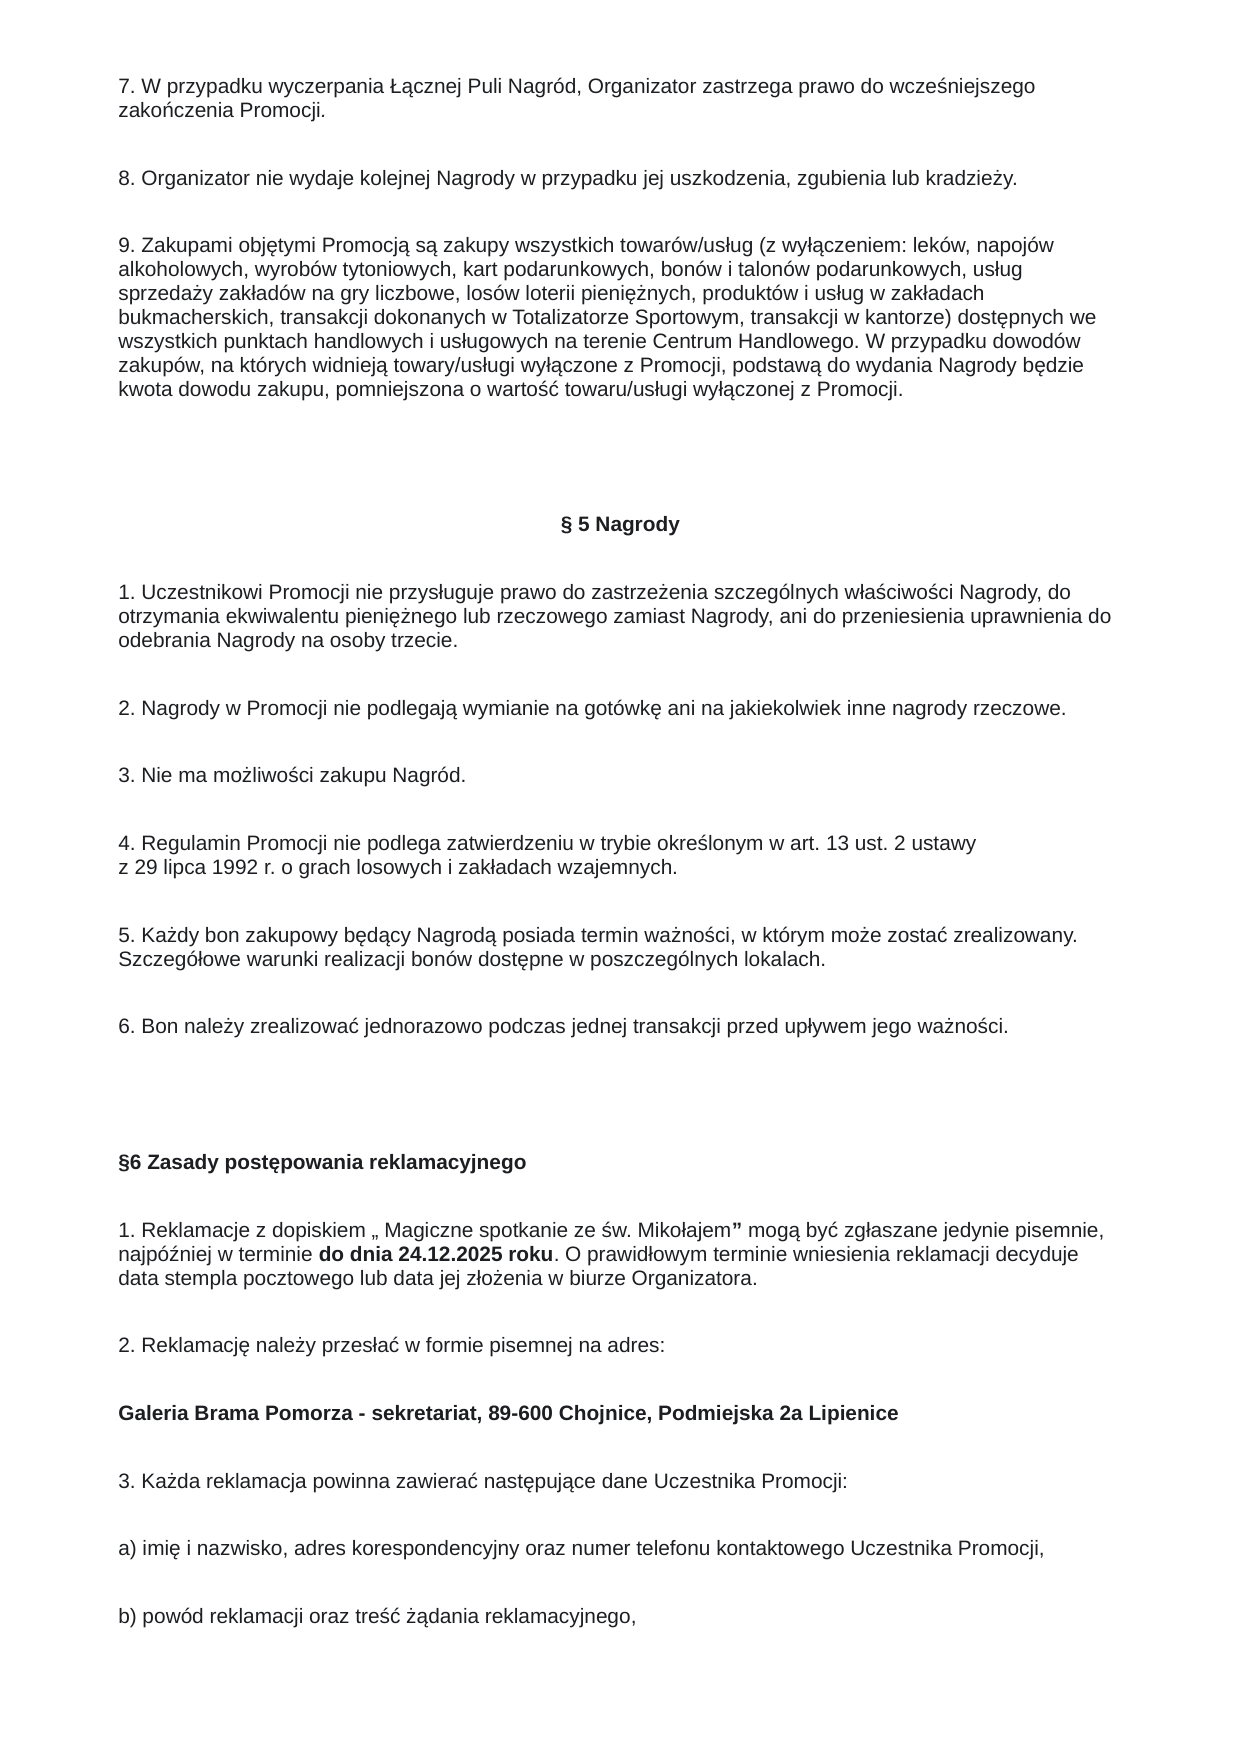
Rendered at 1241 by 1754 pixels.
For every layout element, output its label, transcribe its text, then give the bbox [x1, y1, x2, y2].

text 4. Regulamin Promocji nie podlega zatwierdzeniu w trybie określonym w art. 13 ust. 2 ustawy z 29 lipca 1992 r. o grach losowych i zakładach wzajemnych. [118, 831, 1122, 879]
text 3. Każda reklamacja powinna zawierać następujące dane Uczestnika Promocji: [118, 1468, 1122, 1492]
text 5. Każdy bon zakupowy będący Nagrodą posiada termin ważności, w którym może zostać zrealizowany. Szczegółowe warunki realizacji bonów dostępne w poszczególnych lokalach. [118, 923, 1122, 971]
text 9. Zakupami objętymi Promocją są zakupy wszystkich towarów/usług (z wyłączeniem: leków, napojów alkoholowych, wyrobów tytoniowych, kart podarunkowych, bonów i talonów podarunkowych, usług sprzedaży zakładów na gry liczbowe, losów loterii pieniężnych, produktów i usług w zakładach bukmacherskich, transakcji dokonanych w Totalizatorze Sportowym, transakcji w kantorze) dostępnych we wszystkich punktach handlowych i usługowych na terenie Centrum Handlowego. W przypadku dowodów zakupów, na których widnieją towary/usługi wyłączone z Promocji, podstawą do wydania Nagrody będzie kwota dowodu zakupu, pomniejszona o wartość towaru/usługi wyłączonej z Promocji. [118, 233, 1122, 401]
text a) imię i nazwisko, adres korespondencyjny oraz numer telefonu kontaktowego Uczestnika Promocji, [118, 1536, 1122, 1560]
text §6 Zasady postępowania reklamacyjnego [118, 1150, 1122, 1174]
text 3. Nie ma możliwości zakupu Nagród. [118, 763, 1122, 787]
text 8. Organizator nie wydaje kolejnej Nagrody w przypadku jej uszkodzenia, zgubienia lub kradzieży. [118, 165, 1122, 189]
text § 5 Nagrody [118, 512, 1122, 536]
text 1. Reklamacje z dopiskiem „ Magiczne spotkanie ze św. Mikołajem” mogą być zgłaszane jedynie pisemnie, najpóźniej w terminie do dnia 24.12.2025 roku. O prawidłowym terminie wniesienia reklamacji decyduje data stempla pocztowego lub data jej złożenia w biurze Organizatora. [118, 1217, 1122, 1289]
text 7. W przypadku wyczerpania Łącznej Puli Nagród, Organizator zastrzega prawo do wcześniejszego zakończenia Promocji. [118, 74, 1122, 122]
text 2. Reklamację należy przesłać w formie pisemnej na adres: [118, 1333, 1122, 1357]
text 2. Nagrody w Promocji nie podlegają wymianie na gotówkę ani na jakiekolwiek inne nagrody rzeczowe. [118, 696, 1122, 719]
text 6. Bon należy zrealizować jednorazowo podczas jednej transakcji przed upływem jego ważności. [118, 1014, 1122, 1038]
text b) powód reklamacji oraz treść żądania reklamacyjnego, [118, 1604, 1122, 1628]
text 1. Uczestnikowi Promocji nie przysługuje prawo do zastrzeżenia szczególnych właściwości Nagrody, do otrzymania ekwiwalentu pieniężnego lub rzeczowego zamiast Nagrody, ani do przeniesienia uprawnienia do odebrania Nagrody na osoby trzecie. [118, 580, 1122, 652]
text Galeria Brama Pomorza - sekretariat, 89-600 Chojnice, Podmiejska 2a Lipienice [118, 1401, 1122, 1425]
